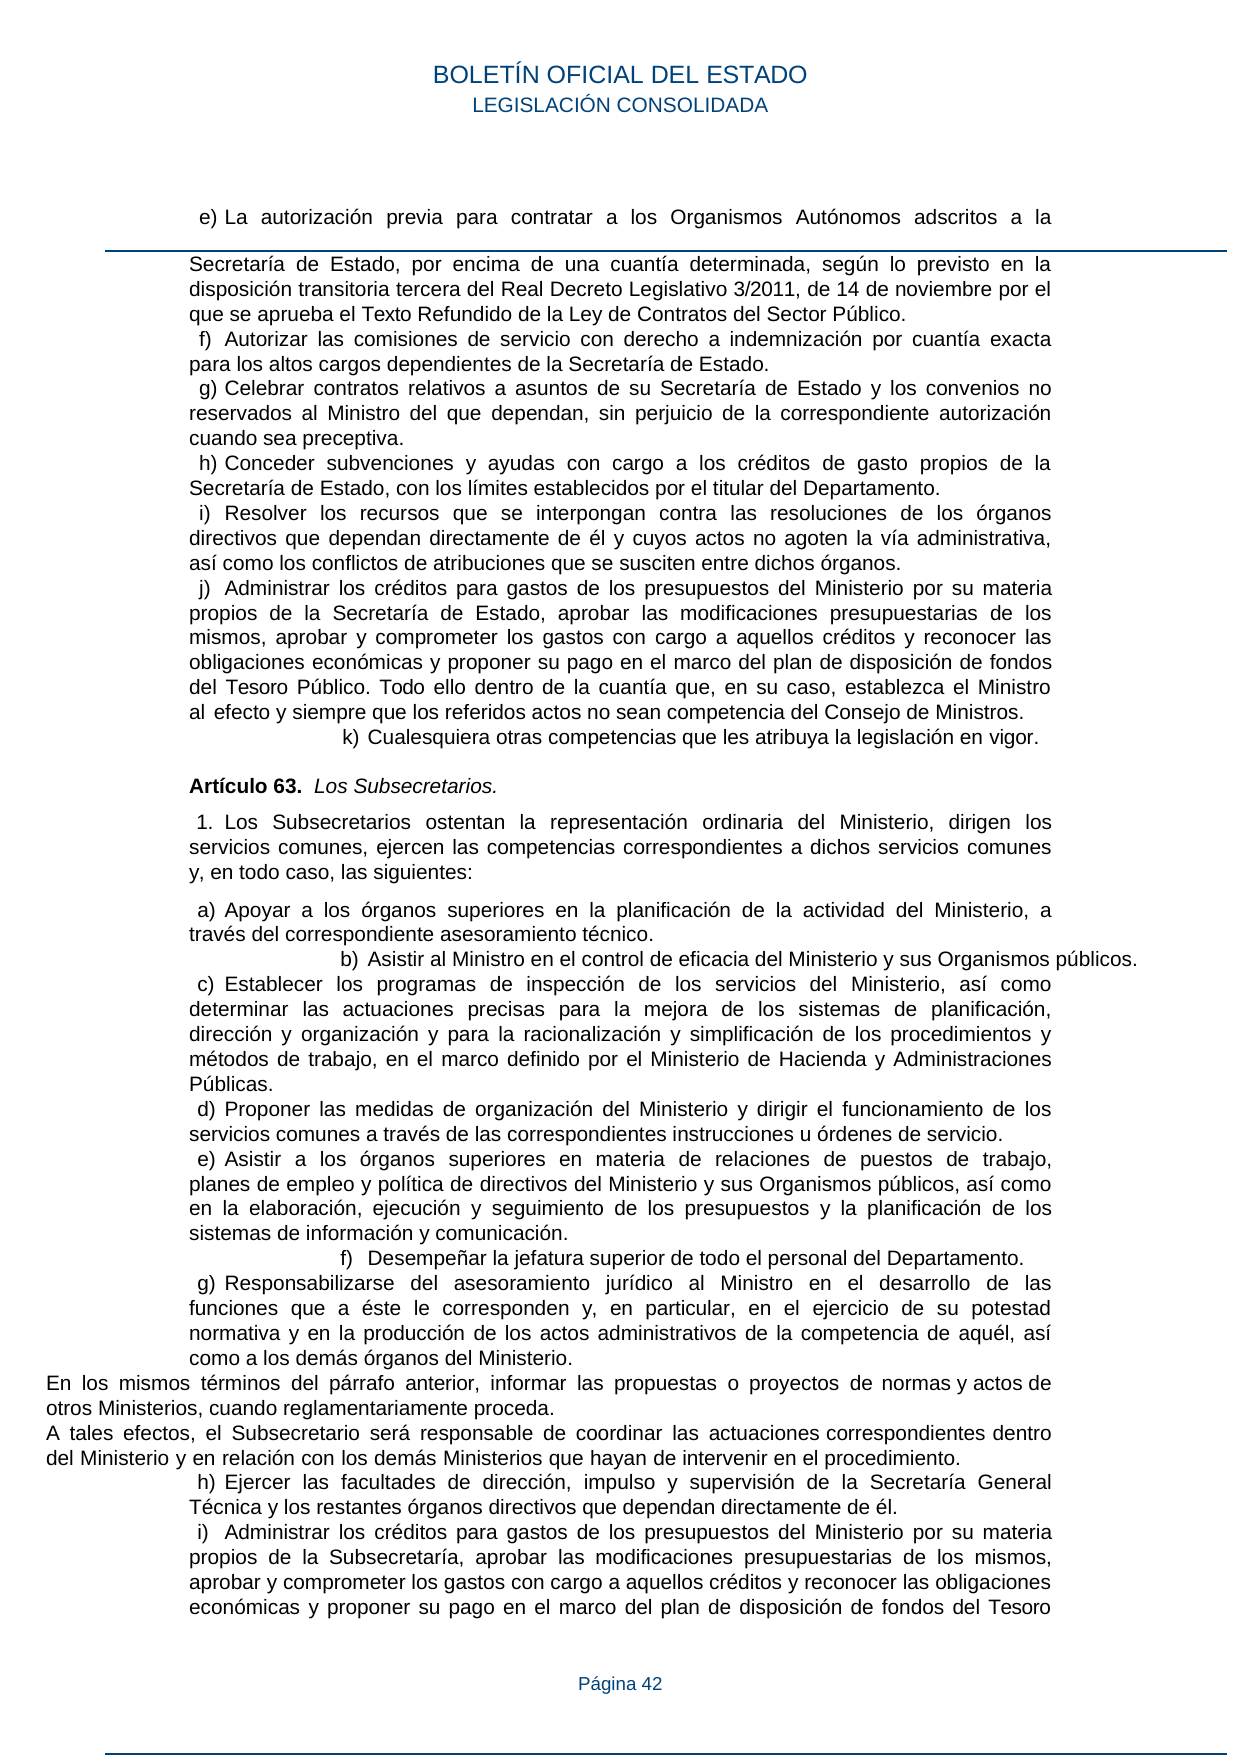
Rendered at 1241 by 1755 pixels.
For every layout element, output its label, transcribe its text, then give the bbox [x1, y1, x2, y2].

list Asistir al Ministro en el control de eficacia del Ministerio y sus Organismos públicos. [340, 947, 1195, 971]
list Desempeñar la jefatura superior de todo el personal del Departamento. [340, 1246, 1195, 1270]
list Establecer los programas de inspección de los servicios del Ministerio, así como determinar las actuaciones precisas para la mejora de los sistemas de planificación, dirección y organización y para la racionalización y simplificación de los procedimientos y métodos de trabajo, en el marco definido por el Ministerio de Hacienda y Administraciones Públicas. [162, 972, 1052, 1096]
list Administrar los créditos para gastos de los presupuestos del Ministerio por su materia propios de la Subsecretaría, aprobar las modificaciones presupuestarias de los mismos, aprobar y comprometer los gastos con cargo a aquellos créditos y reconocer las obligaciones económicas y proponer su pago en el marco del plan de disposición de fondos del Tesoro [162, 1520, 1052, 1619]
list Responsabilizarse del asesoramiento jurídico al Ministro en el desarrollo de las funciones que a éste le corresponden y, en particular, en el ejercicio de su potestad normativa y en la producción de los actos administrativos de la competencia de aquél, así como a los demás órganos del Ministerio. [162, 1271, 1052, 1370]
list Resolver los recursos que se interpongan contra las resoluciones de los órganos directivos que dependan directamente de él y cuyos actos no agoten la vía administrativa, así como los conflictos de atribuciones que se susciten entre dichos órganos. [163, 501, 1052, 574]
list Administrar los créditos para gastos de los presupuestos del Ministerio por su materia propios de la Secretaría de Estado, aprobar las modificaciones presupuestarias de los mismos, aprobar y comprometer los gastos con cargo a aquellos créditos y reconocer las obligaciones económicas y proponer su pago en el marco del plan de disposición de fondos del Tesoro Público. Todo ello dentro de la cuantía que, en su caso, establezca el Ministro al efecto y siempre que los referidos actos no sean competencia del Consejo de Ministros. [163, 575, 1052, 724]
text A tales efectos, el Subsecretario será responsable de coordinar las actuaciones correspondientes dentro del Ministerio y en relación con los demás Ministerios que hayan de intervenir en el procedimiento. [46, 1420, 1052, 1469]
list Proponer las medidas de organización del Ministerio y dirigir el funcionamiento de los servicios comunes a través de las correspondientes instrucciones u órdenes de servicio. [162, 1097, 1052, 1146]
list Asistir a los órganos superiores en materia de relaciones de puestos de trabajo, planes de empleo y política de directivos del Ministerio y sus Organismos públicos, así como en la elaboración, ejecución y seguimiento de los presupuestos y la planificación de los sistemas de información y comunicación. [162, 1146, 1052, 1245]
list Secretaría de Estado, por encima de una cuantía determinada, según lo previsto en la disposición transitoria tercera del Real Decreto Legislativo 3/2011, de 14 de noviembre por el que se aprueba el Texto Refundido de la Ley de Contratos del Sector Público. [163, 252, 1052, 326]
list La autorización previa para contratar a los Organismos Autónomos adscritos a la [163, 205, 1052, 250]
list Apoyar a los órganos superiores en la planificación de la actividad del Ministerio, a través del correspondiente asesoramiento técnico. [162, 897, 1052, 946]
list Los Subsecretarios ostentan la representación ordinaria del Ministerio, dirigen los servicios comunes, ejercen las competencias correspondientes a dichos servicios comunes y, en todo caso, las siguientes: [161, 810, 1052, 884]
list Celebrar contratos relativos a asuntos de su Secretaría de Estado y los convenios no reservados al Ministro del que dependan, sin perjuicio de la correspondiente autorización cuando sea preceptiva. [163, 376, 1052, 450]
list Cualesquiera otras competencias que les atribuya la legislación en vigor. [342, 725, 1195, 749]
list Conceder subvenciones y ayudas con cargo a los créditos de gasto propios de la Secretaría de Estado, con los límites establecidos por el titular del Departamento. [163, 451, 1052, 500]
text Artículo 63. Los Subsecretarios. [189, 773, 1195, 797]
list Ejercer las facultades de dirección, impulso y supervisión de la Secretaría General Técnica y los restantes órganos directivos que dependan directamente de él. [162, 1470, 1052, 1519]
list Autorizar las comisiones de servicio con derecho a indemnización por cuantía exacta para los altos cargos dependientes de la Secretaría de Estado. [163, 326, 1052, 375]
text En los mismos términos del párrafo anterior, informar las propuestas o proyectos de normas y actos de otros Ministerios, cuando reglamentariamente proceda. [46, 1371, 1052, 1419]
